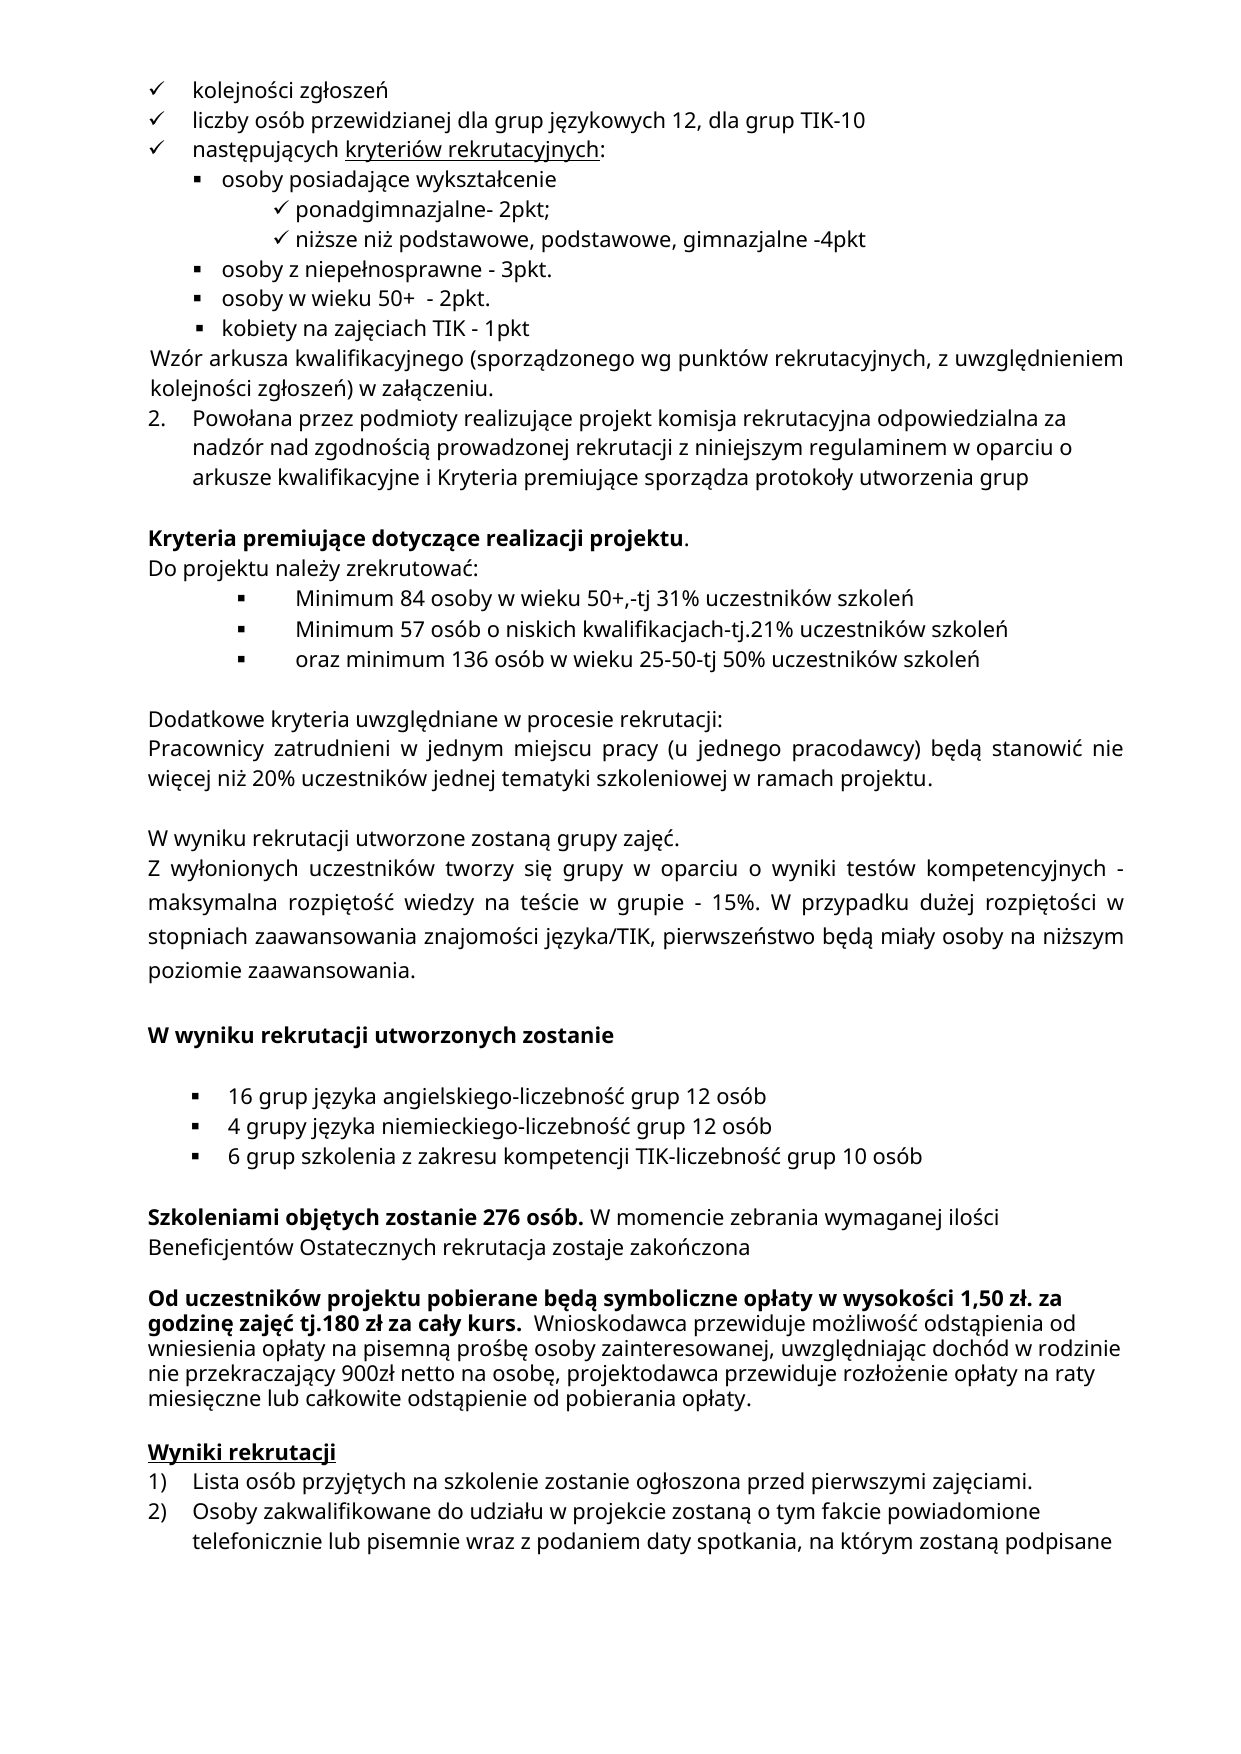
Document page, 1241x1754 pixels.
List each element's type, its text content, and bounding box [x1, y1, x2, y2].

list Minimum 57 osób o niskich kwalifikacjach-tj.21% uczestników szkoleń [192, 614, 1125, 643]
list kolejności zgłoszeń [148, 75, 1125, 105]
list ponadgimnazjalne- 2pkt; [228, 194, 1125, 224]
text Dodatkowe kryteria uwzględniane w procesie rekrutacji: [148, 704, 1125, 733]
text Wyniki rekrutacji [148, 1437, 1125, 1466]
list osoby z niepełnosprawne - 3pkt. [148, 254, 1125, 283]
list 16 grup języka angielskiego-liczebność grup 12 osób [190, 1081, 1125, 1111]
text Wzór arkusza kwalifikacyjnego (sporządzonego wg punktów rekrutacyjnych, z uwzględnieniem kolejności zgłoszeń) w załączeniu. [150, 343, 1125, 403]
list osoby w wieku 50+ - 2pkt. [148, 283, 1125, 313]
list Lista osób przyjętych na szkolenie zostanie ogłoszona przed pierwszymi zajęciami. [148, 1466, 1125, 1496]
text Szkoleniami objętych zostanie 276 osób. W momencie zebrania wymaganej ilości Beneficjentów Ostatecznych rekrutacja zostaje zakończona [148, 1202, 1125, 1262]
list kobiety na zajęciach TIK - 1pkt [150, 313, 1125, 343]
list oraz minimum 136 osób w wieku 25-50-tj 50% uczestników szkoleń [192, 644, 1125, 674]
text W wyniku rekrutacji utworzonych zostanie [148, 1020, 1125, 1050]
text W wyniku rekrutacji utworzone zostaną grupy zajęć. [148, 823, 1125, 853]
text Od uczestników projektu pobierane będą symboliczne opłaty w wysokości 1,50 zł. za godzinę zajęć tj.180 zł za cały kurs. Wnioskodawca przewiduje możliwość odstąpienia od wniesienia opłaty na pisemną prośbę osoby zainteresowanej, uwzględniając dochód w rodzinie nie przekraczający 900zł netto na osobę, projektodawca przewiduje rozłożenie opłaty na raty miesięczne lub całkowite odstąpienie od pobierania opłaty. [148, 1287, 1125, 1412]
list Powołana przez podmioty realizujące projekt komisja rekrutacyjna odpowiedzialna za nadzór nad zgodnością prowadzonej rekrutacji z niniejszym regulaminem w oparciu o arkusze kwalifikacyjne i Kryteria premiujące sporządza protokoły utworzenia grup [148, 403, 1125, 492]
text Z wyłonionych uczestników tworzy się grupy w oparciu o wyniki testów kompetencyjnych - maksymalna rozpiętość wiedzy na teście w grupie - 15%. W przypadku dużej rozpiętości w stopniach zaawansowania znajomości języka/TIK, pierwszeństwo będą miały osoby na niższym poziomie zaawansowania. [148, 853, 1125, 985]
list Minimum 84 osoby w wieku 50+,-tj 31% uczestników szkoleń [192, 583, 1125, 613]
list liczby osób przewidzianej dla grup językowych 12, dla grup TIK-10 [148, 105, 1125, 134]
list niższe niż podstawowe, podstawowe, gimnazjalne -4pkt [228, 224, 1125, 254]
list następujących kryteriów rekrutacyjnych: [148, 134, 1125, 164]
list osoby posiadające wykształcenie [148, 164, 1125, 194]
text Do projektu należy zrekrutować: [148, 553, 1125, 583]
text Pracownicy zatrudnieni w jednym miejscu pracy (u jednego pracodawcy) będą stanowić nie więcej niż 20% uczestników jednej tematyki szkoleniowej w ramach projektu. [148, 733, 1125, 793]
text Kryteria premiujące dotyczące realizacji projektu. [148, 523, 1125, 553]
list Osoby zakwalifikowane do udziału w projekcie zostaną o tym fakcie powiadomione telefonicznie lub pisemnie wraz z podaniem daty spotkania, na którym zostaną podpisane [148, 1496, 1125, 1556]
list 6 grup szkolenia z zakresu kompetencji TIK-liczebność grup 10 osób [190, 1141, 1125, 1171]
list 4 grupy języka niemieckiego-liczebność grup 12 osób [190, 1111, 1125, 1141]
